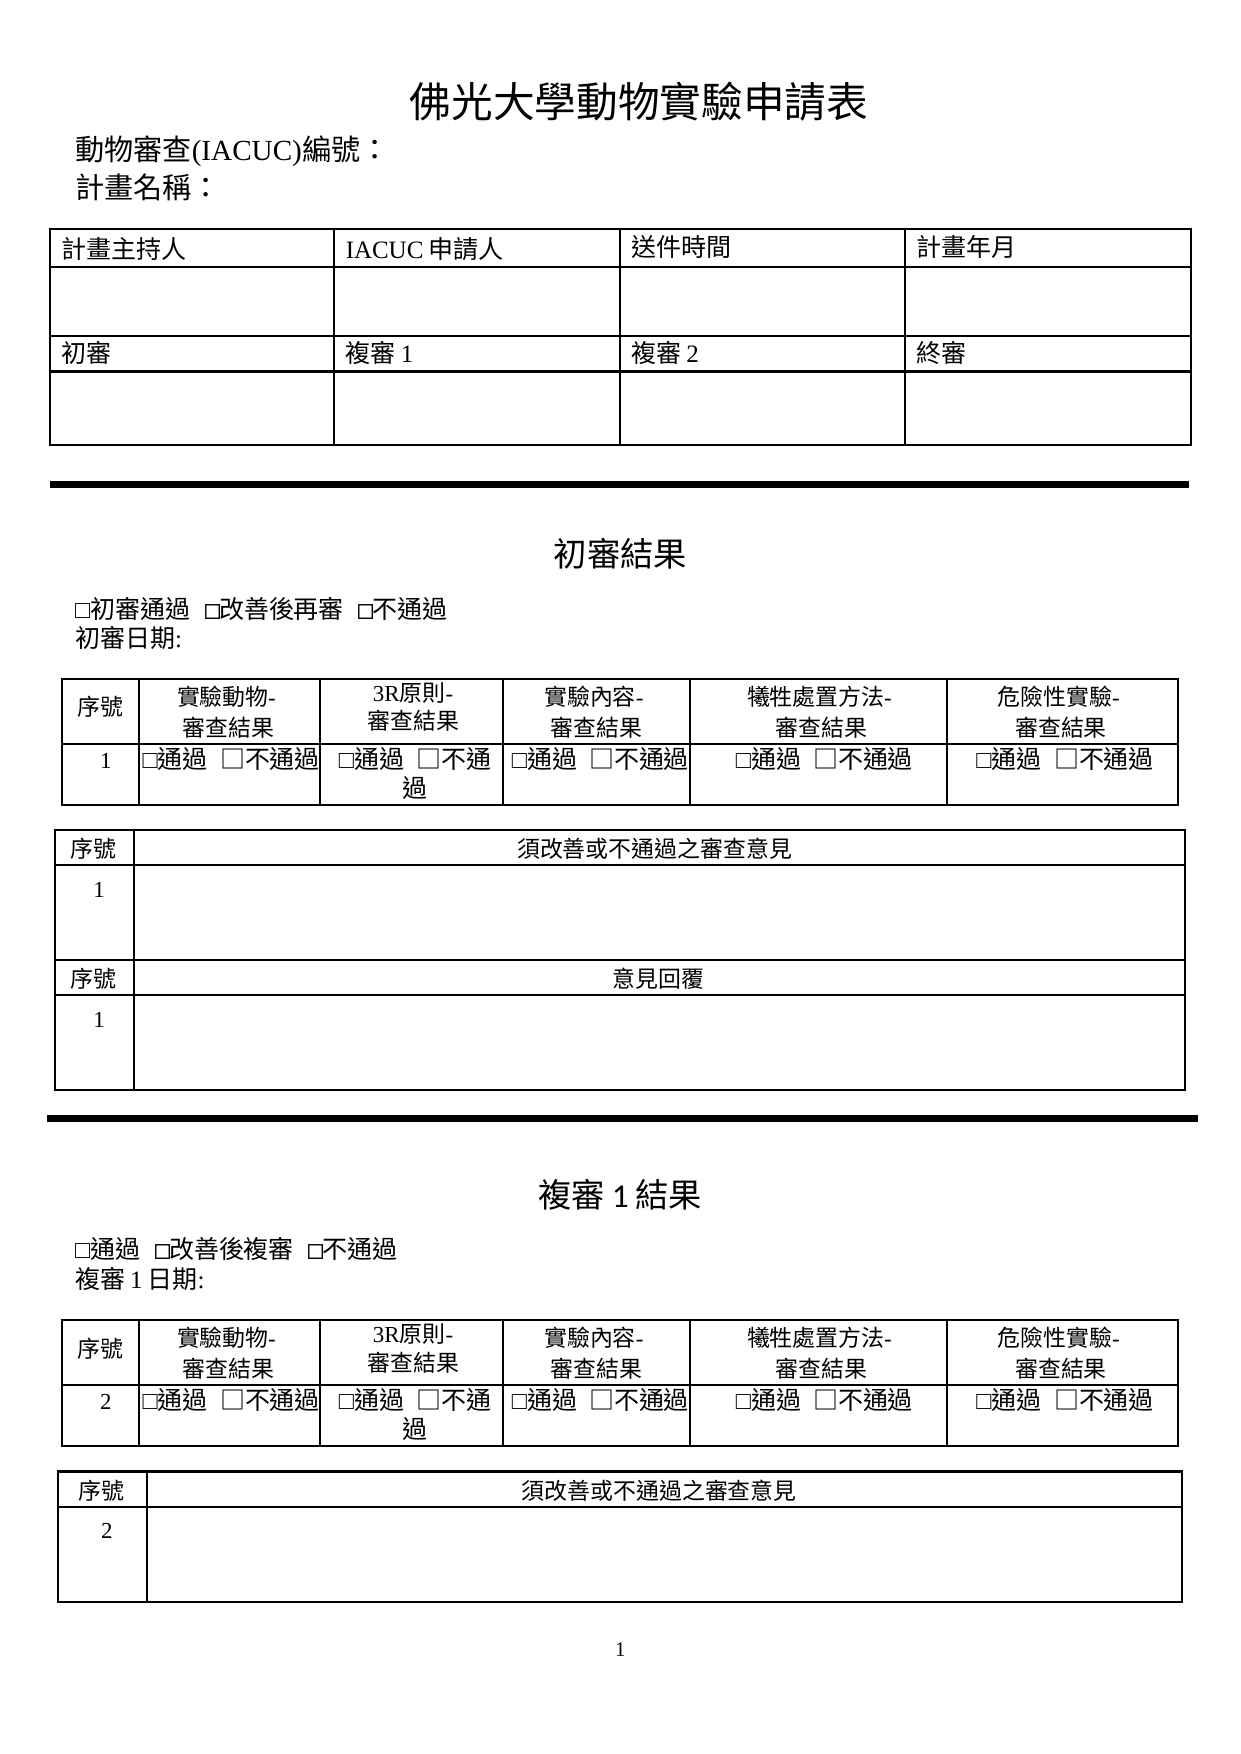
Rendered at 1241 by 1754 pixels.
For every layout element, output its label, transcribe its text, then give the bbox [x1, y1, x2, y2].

table_cell 複審1 [335, 337, 619, 370]
table_cell □通過 □不通過 [504, 1386, 689, 1445]
table_cell 意見回覆 [135, 961, 1184, 994]
table_header IACUC申請人 [335, 230, 619, 266]
text 計畫名稱： [75, 174, 1142, 205]
table_header 計畫主持人 [51, 230, 333, 266]
table_header 序號 [63, 680, 138, 743]
table_header 實驗動物- 審查結果 [140, 680, 319, 743]
table_cell [335, 268, 619, 335]
table_header 序號 [59, 1473, 146, 1506]
table_cell □通過 □不通過 [948, 1386, 1177, 1445]
table_cell [621, 268, 904, 335]
table_cell 2 [63, 1386, 138, 1445]
table_header 實驗動物- 審查結果 [140, 1321, 319, 1384]
table_cell [906, 268, 1190, 335]
table_header 序號 [63, 1321, 138, 1384]
table_cell [51, 373, 333, 444]
table_cell 複審2 [621, 337, 904, 370]
text 動物審查(IACUC)編號： [75, 135, 1142, 166]
table_header 實驗內容- 審查結果 [504, 1321, 689, 1384]
table_cell 1 [63, 745, 138, 803]
table_cell □通過 □不通過 [140, 1386, 319, 1445]
text □初審通過 □改善後再審 □不通過 [75, 597, 1149, 623]
text □通過 □改善後複審 □不通過 [75, 1237, 1090, 1264]
table_cell [335, 373, 619, 444]
table_cell □通過 □不通過 [504, 745, 689, 803]
table_cell □通過 □不通過 [691, 745, 946, 803]
table_cell 2 [59, 1508, 146, 1601]
table_header 實驗內容- 審查結果 [504, 680, 689, 743]
table_cell [51, 268, 333, 335]
text 複審1結果 [75, 1168, 1165, 1217]
table_cell [621, 373, 904, 444]
table_header 犧牲處置方法- 審查結果 [691, 1321, 946, 1384]
table_cell □通過 □不通過 [691, 1386, 946, 1445]
table_cell 序號 [56, 961, 133, 994]
table_cell 1 [56, 866, 133, 959]
table_cell □通過 □不通過 [948, 745, 1177, 803]
table_cell [135, 996, 1184, 1089]
table_cell [135, 866, 1184, 959]
table_header 危險性實驗- 審查結果 [948, 1321, 1177, 1384]
subtitle 佛光大學動物實驗申請表 [112, 75, 1165, 128]
table_cell [148, 1508, 1181, 1601]
table_cell □通過 □不通過 [140, 745, 319, 803]
table_header 須改善或不通過之審查意見 [148, 1473, 1181, 1506]
table_cell [906, 373, 1190, 444]
table_cell □通過 □不通過 [321, 745, 502, 803]
table_cell 1 [56, 996, 133, 1089]
table_cell 終審 [906, 337, 1190, 370]
table_header 3R原則- 審查結果 [321, 680, 502, 743]
table_header 危險性實驗- 審查結果 [948, 680, 1177, 743]
table_header 計畫年月 [906, 230, 1190, 266]
text 初審結果 [75, 528, 1165, 576]
text 複審1日期: [75, 1264, 1165, 1294]
table_header 3R原則- 審查結果 [321, 1321, 502, 1384]
table_header 送件時間 [621, 230, 904, 266]
table_header 序號 [56, 831, 133, 864]
table_header 犧牲處置方法- 審查結果 [691, 680, 946, 743]
table_cell 初審 [51, 337, 333, 370]
text 初審日期: [75, 623, 1165, 653]
table_cell □通過 □不通過 [321, 1386, 502, 1445]
table_header 須改善或不通過之審查意見 [135, 831, 1184, 864]
